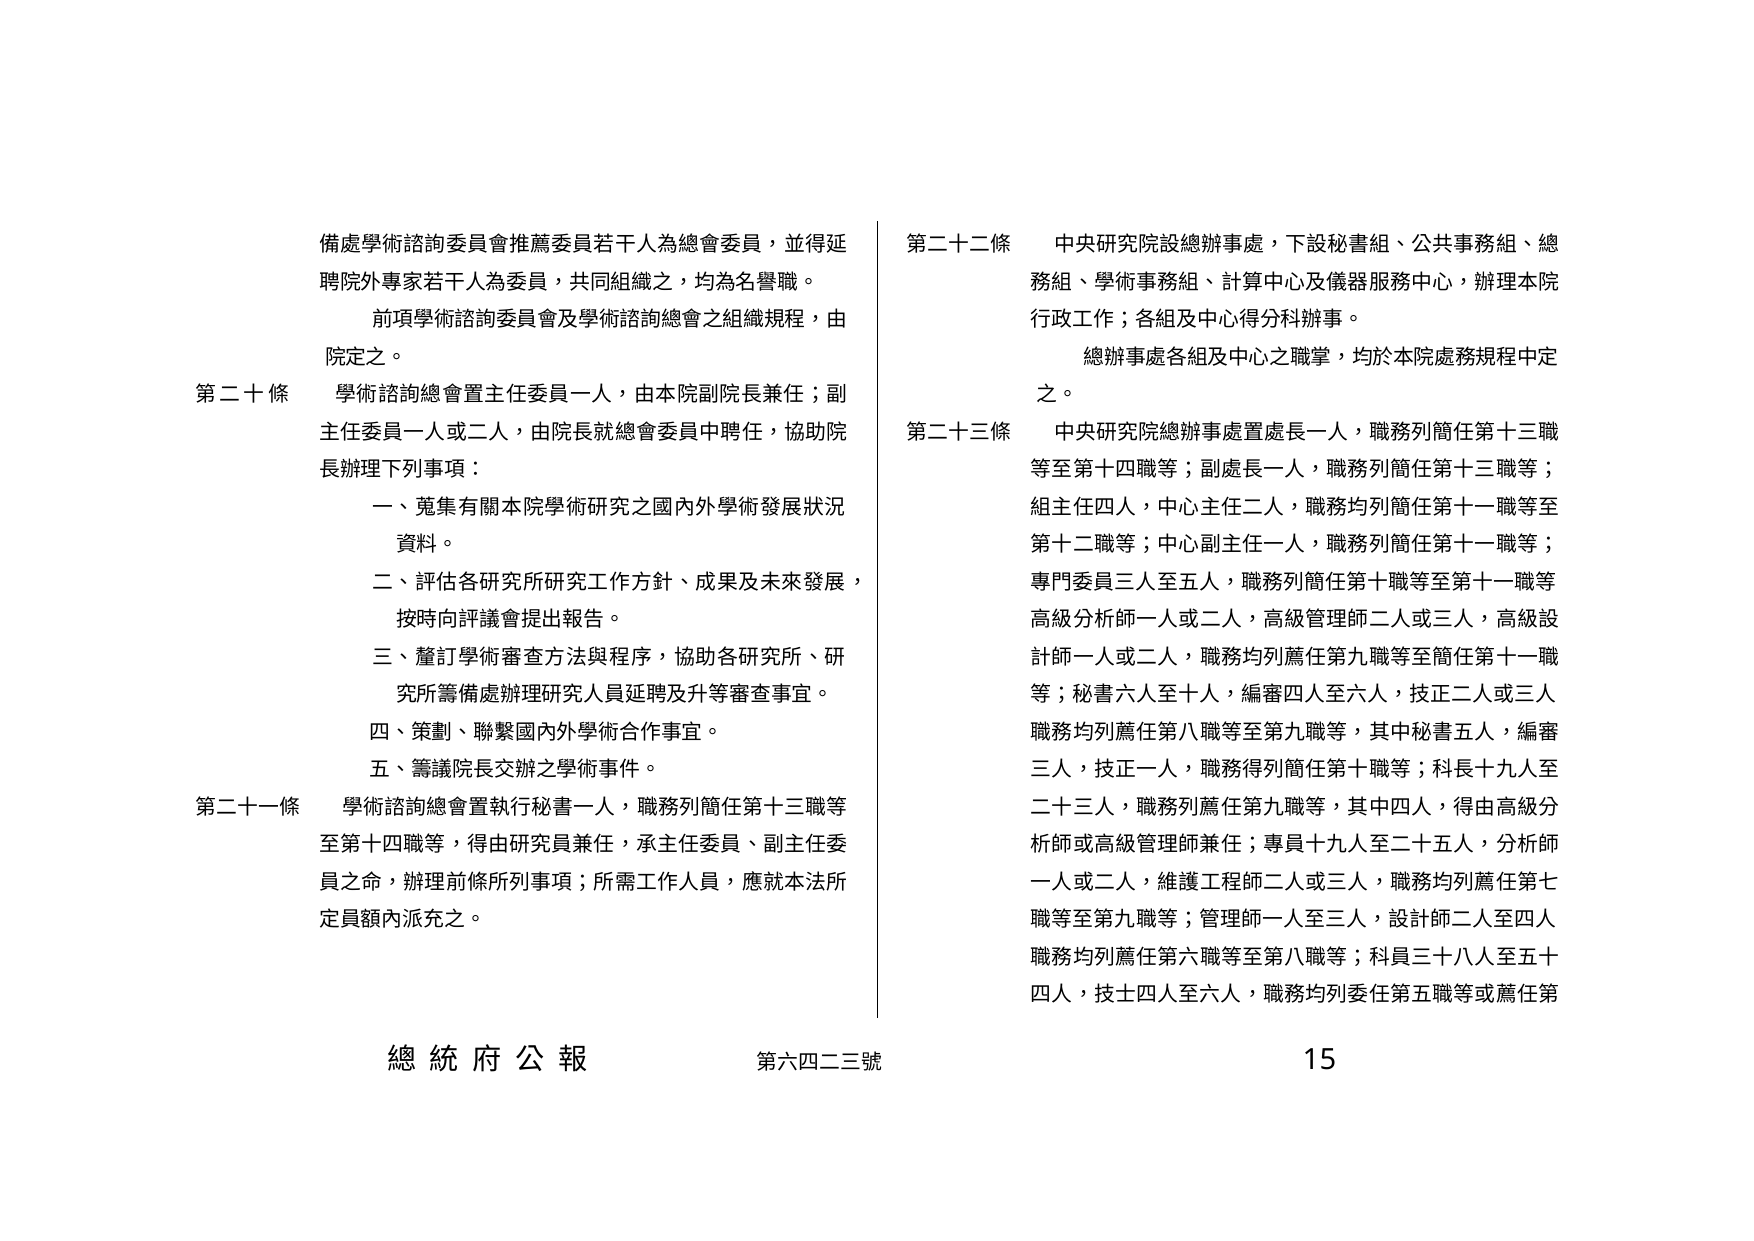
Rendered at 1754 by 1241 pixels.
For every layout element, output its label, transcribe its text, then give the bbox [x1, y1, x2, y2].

text 第十九條 中央研究院各研究所及研究所籌備處設學術諮詢委員會；院設學術諮詢總會，直屬於院長，由各研究所及研究所籌備處學術諮詢委員會推薦委員若干人為總會委員，並得延聘院外專家若干人為委員，共同組織之，均為名譽職。 [195, 222, 847, 297]
text 第二十二條 中央研究院設總辦事處，下設秘書組、公共事務組、總務組、學術事務組、計算中心及儀器服務中心，辦理本院行政工作；各組及中心得分科辦事。 [907, 222, 1559, 334]
text 三、釐訂學術審查方法與程序，協助各研究所、研究所籌備處辦理研究人員延聘及升等審查事宜。 [372, 634, 847, 709]
text 第二十條 學術諮詢總會置主任委員一人，由本院副院長兼任；副主任委員一人或二人，由院長就總會委員中聘任，協助院長辦理下列事項： [195, 372, 847, 484]
text 五、籌議院長交辦之學術事件。 [369, 747, 847, 784]
text 四、策劃、聯繫國內外學術合作事宜。 [369, 709, 847, 747]
text 總辦事處各組及中心之職掌，均於本院處務規程中定之。 [1036, 334, 1559, 409]
text 第二十一條 學術諮詢總會置執行秘書一人，職務列簡任第十三職等至第十四職等，得由研究員兼任，承主任委員、副主任委員之命，辦理前條所列事項；所需工作人員，應就本法所定員額內派充之。 [195, 784, 847, 934]
text 第二十三條 中央研究院總辦事處置處長一人，職務列簡任第十三職等至第十四職等；副處長一人，職務列簡任第十三職等；組主任四人，中心主任二人，職務均列簡任第十一職等至第十二職等；中心副主任一人，職務列簡任第十一職等；專門委員三人至五人，職務列簡任第十職等至第十一職等；高級分析師一人或二人，高級管理師二人或三人，高級設計師一人或二人，職務均列薦任第九職等至簡任第十一職等；秘書六人至十人，編審四人至六人，技正二人或三人，職務均列薦任第八職等至第九職等，其中秘書五人，編審三人，技正一人，職務得列簡任第十職等；科長十九人至二十三人，職務列薦任第九職等，其中四人，得由高級分析師或高級管理師兼任；專員十九人至二十五人，分析師一人或二人，維護工程師二人或三人，職務均列薦任第七職等至第九職等；管理師一人至三人，設計師二人至四人，職務均列薦任第六職等至第八職等；科員三十八人至五十四人，技士四人至六人，職務均列委任第五職等或薦任第六職等至第七職等；技佐四人至六人，助理管理師二人至四人，助理設計師一人至三人，職務均列委任第四職等至第五職等；其中技佐三人，助理管理師二人，助理設計師一人，得列薦任第六職等；護士一人，列士（生）級；辦事員六人至十人，職務列委任第三職等至第五職等；書記三人至五人，職務列委任第一職等至第三職等。 [907, 409, 1559, 1009]
text 前項學術諮詢委員會及學術諮詢總會之組織規程，由院定之。 [325, 297, 847, 372]
text 二、評估各研究所研究工作方針、成果及未來發展，按時向評議會提出報告。 [372, 559, 847, 634]
text 一、蒐集有關本院學術研究之國內外學術發展狀況資料。 [372, 484, 847, 559]
